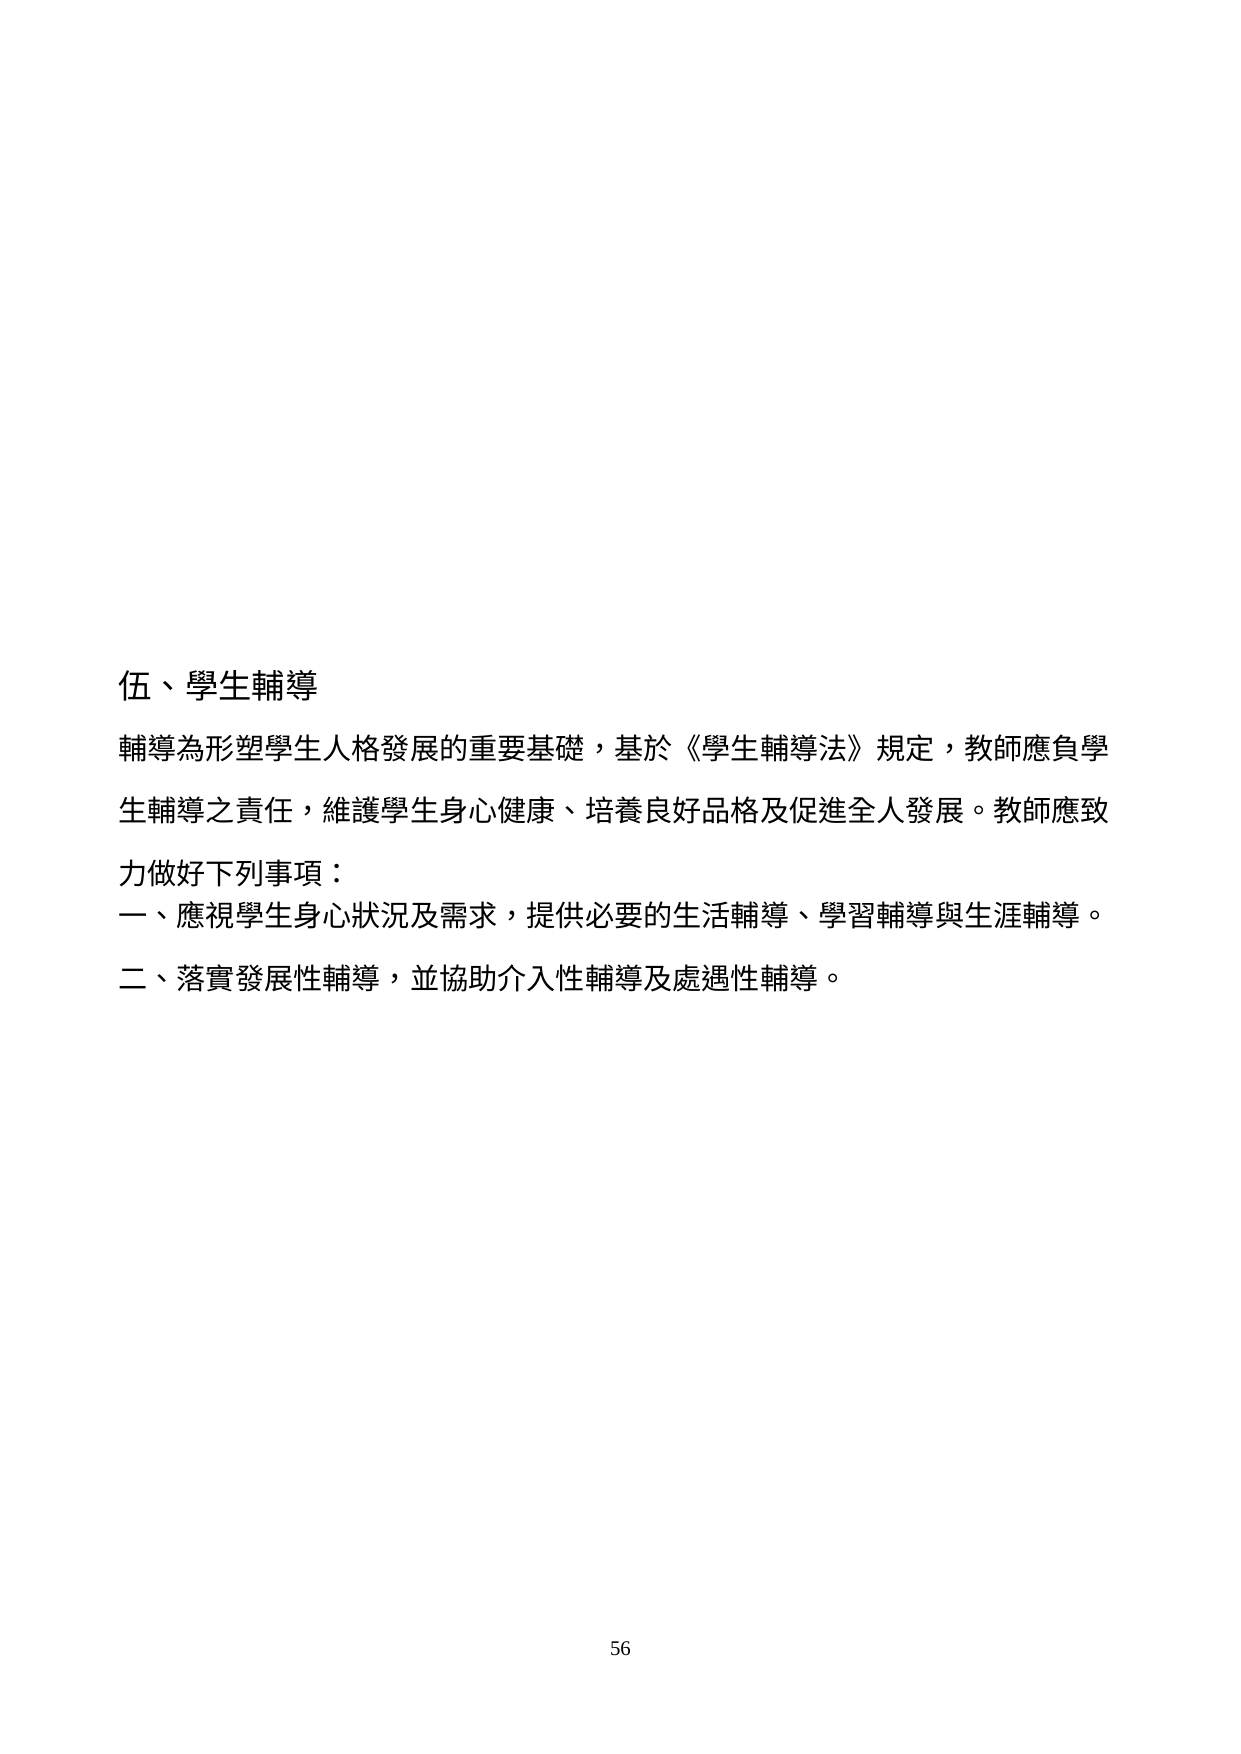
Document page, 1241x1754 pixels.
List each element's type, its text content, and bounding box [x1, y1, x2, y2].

text 伍、學生輔導 [118, 642, 1122, 705]
text 一、應視學生身心狀況及需求，提供必要的生活輔導、學習輔導與生涯輔導。 [118, 892, 1122, 934]
text 輔導為形塑學生人格發展的重要基礎，基於《學生輔導法》規定，教師應負學生輔導之責任，維護學生身心健康、培養良好品格及促進全人發展。教師應致力做好下列事項： [118, 705, 1122, 892]
text 二、落實發展性輔導，並協助介入性輔導及處遇性輔導。 [118, 956, 1122, 998]
